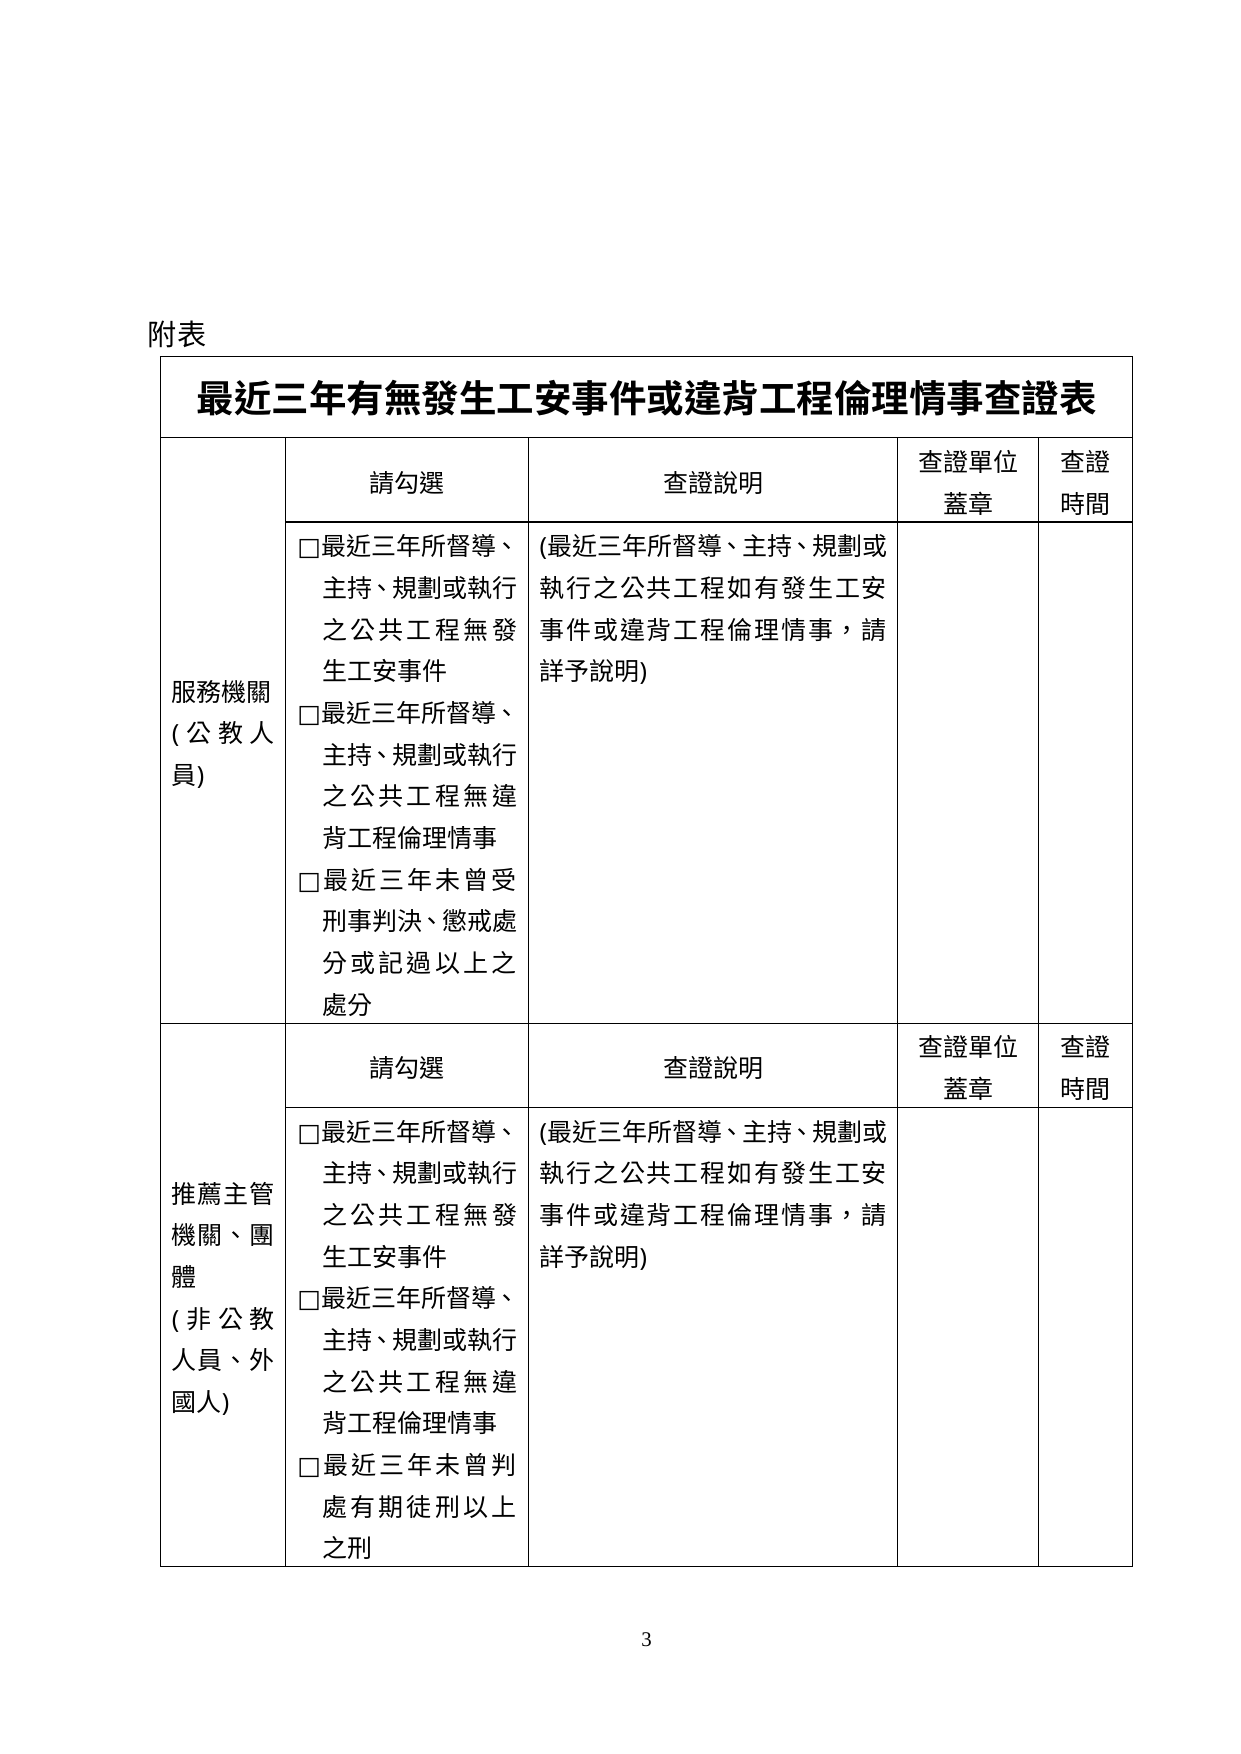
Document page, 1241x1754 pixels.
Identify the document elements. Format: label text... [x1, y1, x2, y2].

table_cell [1039, 523, 1132, 1022]
table_header 最近三年有無發生工安事件或違背工程倫理情事查證表 [161, 357, 1132, 437]
table_cell 查證單位蓋章 [898, 438, 1038, 521]
table_cell 查證單位 蓋章 [898, 1024, 1038, 1107]
table_cell 查證時間 [1039, 438, 1132, 521]
table_cell 查證時間 [1039, 1024, 1132, 1107]
table_cell □最近三年所督導、主持、規劃或執行之公共工程無發生工安事件 □最近三年所督導、主持、規劃或執行之公共工程無違背工程倫理情事 □最近三年未曾判處有期徒刑以上之刑 [286, 1108, 528, 1566]
table_cell (最近三年所督導、主持、規劃或執行之公共工程如有發生工安事件或違背工程倫理情事，請詳予說明) [529, 523, 897, 1022]
table_cell 請勾選 [286, 1024, 528, 1107]
table_cell 推薦主管機關、團體 (非公教人員、外國人) [161, 1024, 285, 1566]
table_cell 請勾選 [286, 438, 528, 521]
table_cell □最近三年所督導、主持、規劃或執行之公共工程無發生工安事件 □最近三年所督導、主持、規劃或執行之公共工程無違背工程倫理情事 □最近三年未曾受刑事判決、懲戒處分或記過以上之處分 [286, 523, 528, 1022]
table_cell (最近三年所督導、主持、規劃或執行之公共工程如有發生工安事件或違背工程倫理情事，請詳予說明) [529, 1108, 897, 1566]
text 附表 [148, 304, 1145, 356]
table_cell 服務機關 (公教人員) [161, 438, 285, 1022]
table_cell [1039, 1108, 1132, 1566]
table_cell [898, 1108, 1038, 1566]
table_cell [898, 523, 1038, 1022]
table_cell 查證說明 [529, 1024, 897, 1107]
table_cell 查證說明 [529, 438, 897, 521]
